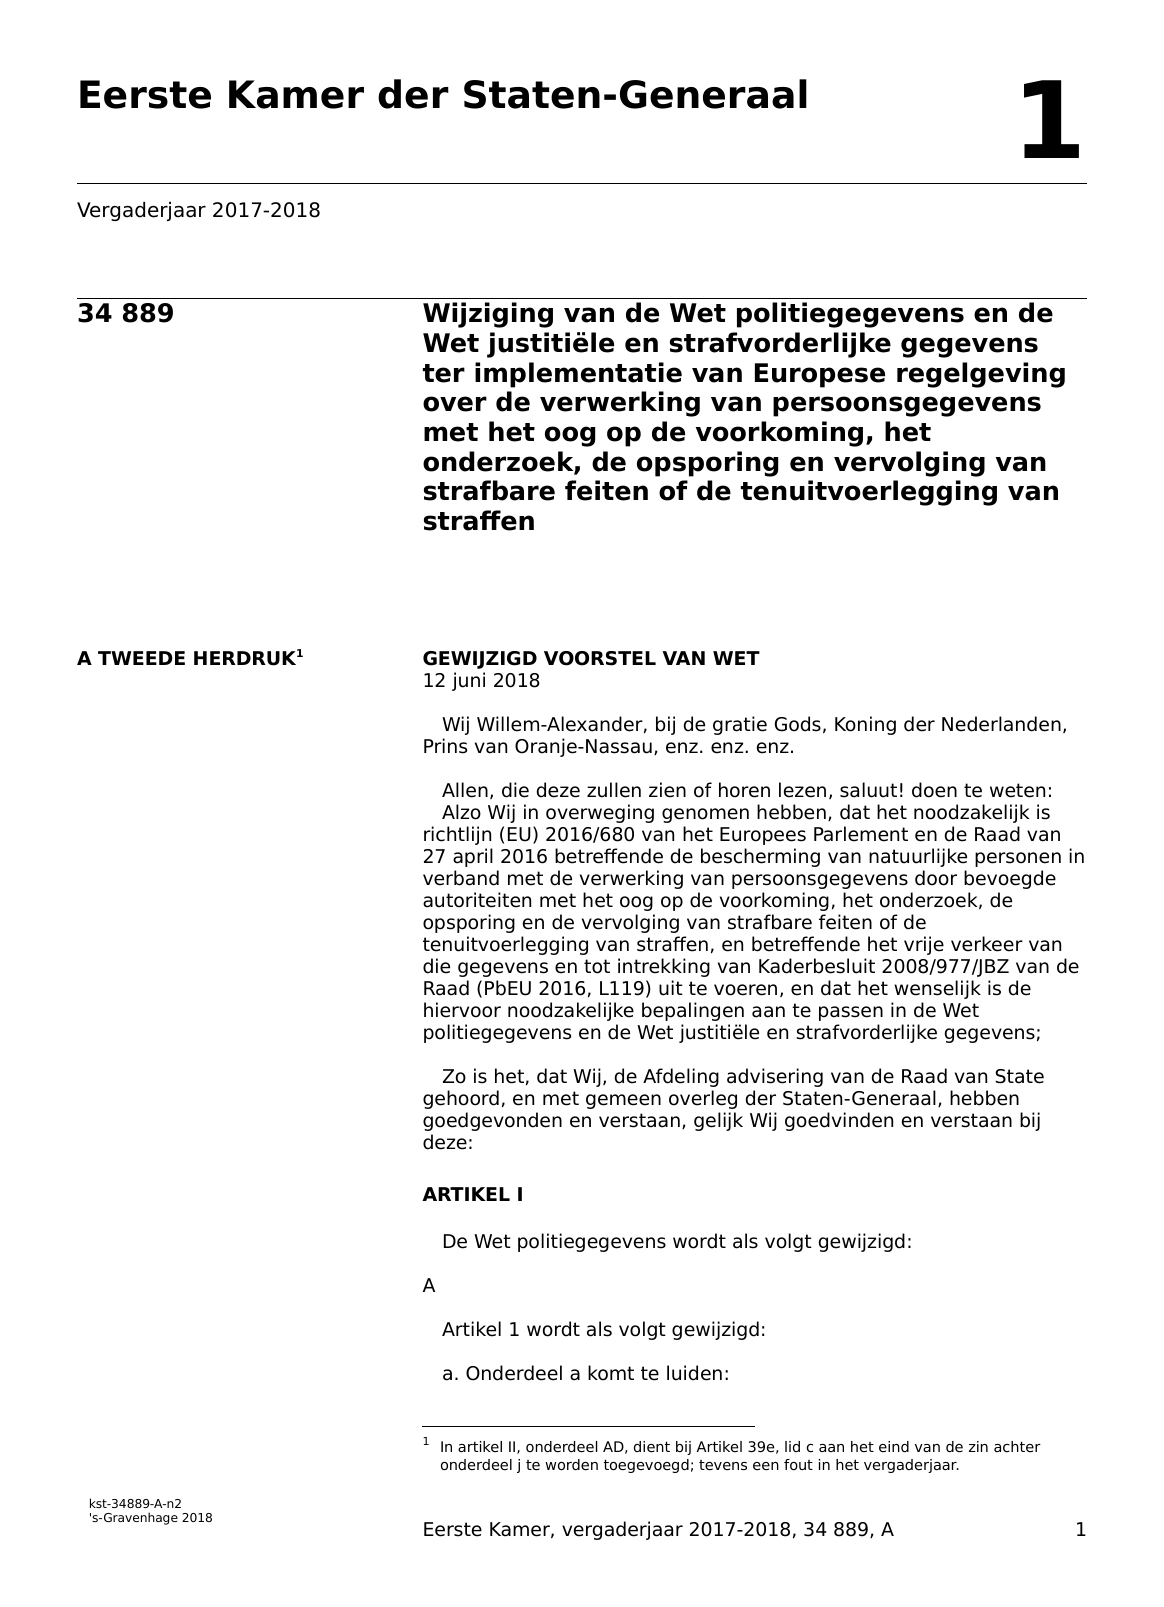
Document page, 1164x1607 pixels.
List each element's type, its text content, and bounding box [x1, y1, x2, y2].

text Wij Willem-Alexander, bij de gratie Gods, Koning der Nederlanden, Prins van Oranje-Nassau, enz. enz. enz. [422, 714, 1087, 758]
text Allen, die deze zullen zien of horen lezen, saluut! doen te weten: [422, 780, 1087, 802]
subtitle A TWEEDE HERDRUK GEWIJZIGD VOORSTEL VAN WET [77, 647, 1087, 669]
text 's-Gravenhage 2018 [88, 1511, 323, 1525]
text Alzo Wij in overweging genomen hebben, dat het noodzakelijk is richtlijn (EU) 2016/680 van het Europees Parlement en de Raad van 27 april 2016 betreffende de bescherming van natuurlijke personen in verband met de verwerking van persoonsgegevens door bevoegde autoriteiten met het oog op de voorkoming, het onderzoek, de opsporing en de vervolging van strafbare feiten of de tenuitvoerlegging van straffen, en betreffende het vrije verkeer van die gegevens en tot intrekking van Kaderbesluit 2008/977/JBZ van de Raad (PbEU 2016, L119) uit te voeren, en dat het wenselijk is de hiervoor noodzakelijke bepalingen aan te passen in de Wet politiegegevens en de Wet justitiële en strafvorderlijke gegevens; [422, 802, 1087, 1043]
text Artikel 1 wordt als volgt gewijzigd: [422, 1319, 1087, 1341]
text a. Onderdeel a komt te luiden: [422, 1363, 1087, 1385]
text A [422, 1275, 1087, 1297]
table_header Eerste Kamer der Staten-Generaal [77, 59, 886, 183]
text Zo is het, dat Wij, de Afdeling advisering van de Raad van State gehoord, en met gemeen overleg der Staten-Generaal, hebben goedgevonden en verstaan, gelijk Wij goedvinden en verstaan bij deze: [422, 1066, 1087, 1154]
text In artikel II, onderdeel AD, dient bij Artikel 39e, lid c aan het eind van de zin achter onderdeel j te worden toegevoegd; tevens een fout in het vergaderjaar. [422, 1435, 1087, 1474]
text 12 juni 2018 [422, 669, 1087, 691]
text De Wet politiegegevens wordt als volgt gewijzigd: [422, 1231, 1087, 1253]
table_header 1 [886, 59, 1087, 183]
text kst-34889-A-n2 [88, 1497, 323, 1511]
table_cell Vergaderjaar 2017-2018 [77, 184, 1087, 298]
subtitle ARTIKEL I [422, 1184, 1087, 1206]
subtitle 34 889 Wijziging van de Wet politiegegevens en de Wet justitiële en strafvorderlijke gegevens ter implementatie van Europese regelgeving over de verwerking van persoonsgegevens met het oog op de voorkoming, het onderzoek, de opsporing en vervolging van strafbare feiten of de tenuitvoerlegging van straffen [77, 299, 1087, 536]
